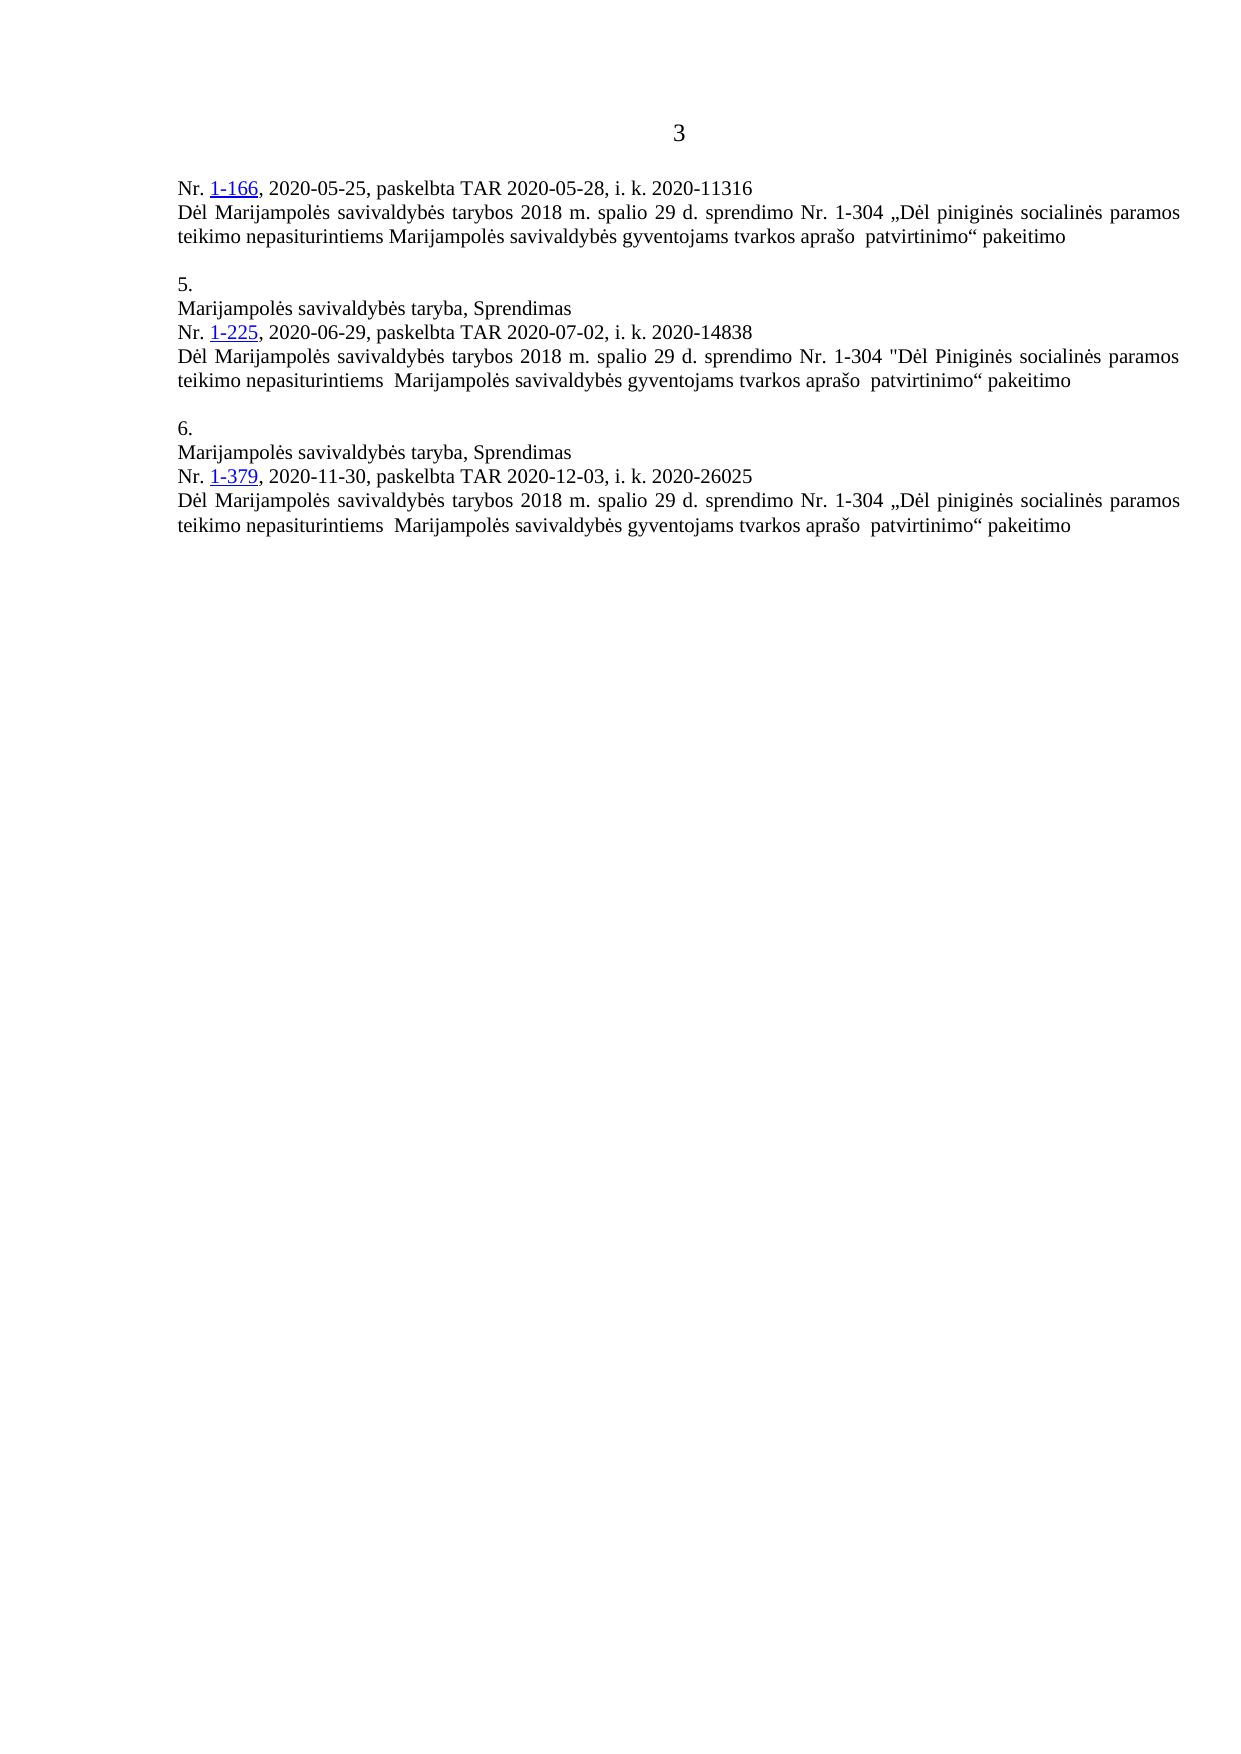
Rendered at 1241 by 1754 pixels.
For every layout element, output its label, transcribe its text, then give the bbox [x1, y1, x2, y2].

text Nr. 1-225, 2020-06-29, paskelbta TAR 2020-07-02, i. k. 2020-14838 [177, 320, 1181, 344]
text Nr. 1-379, 2020-11-30, paskelbta TAR 2020-12-03, i. k. 2020-26025 [177, 464, 1181, 488]
text Dėl Marijampolės savivaldybės tarybos 2018 m. spalio 29 d. sprendimo Nr. 1-304 „Dėl piniginės socialinės paramos teikimo nepasiturintiems Marijampolės savivaldybės gyventojams tvarkos aprašo patvirtinimo“ pakeitimo [177, 200, 1181, 248]
text 6. [177, 416, 1181, 440]
text Nr. 1-166, 2020-05-25, paskelbta TAR 2020-05-28, i. k. 2020-11316 [177, 176, 1181, 200]
text Dėl Marijampolės savivaldybės tarybos 2018 m. spalio 29 d. sprendimo Nr. 1-304 „Dėl piniginės socialinės paramos teikimo nepasiturintiems Marijampolės savivaldybės gyventojams tvarkos aprašo patvirtinimo“ pakeitimo [177, 488, 1181, 537]
text Dėl Marijampolės savivaldybės tarybos 2018 m. spalio 29 d. sprendimo Nr. 1-304 "Dėl Piniginės socialinės paramos teikimo nepasiturintiems Marijampolės savivaldybės gyventojams tvarkos aprašo patvirtinimo“ pakeitimo [177, 344, 1181, 392]
text 5. [177, 272, 1181, 296]
text Marijampolės savivaldybės taryba, Sprendimas [177, 296, 1181, 320]
text Marijampolės savivaldybės taryba, Sprendimas [177, 440, 1181, 464]
